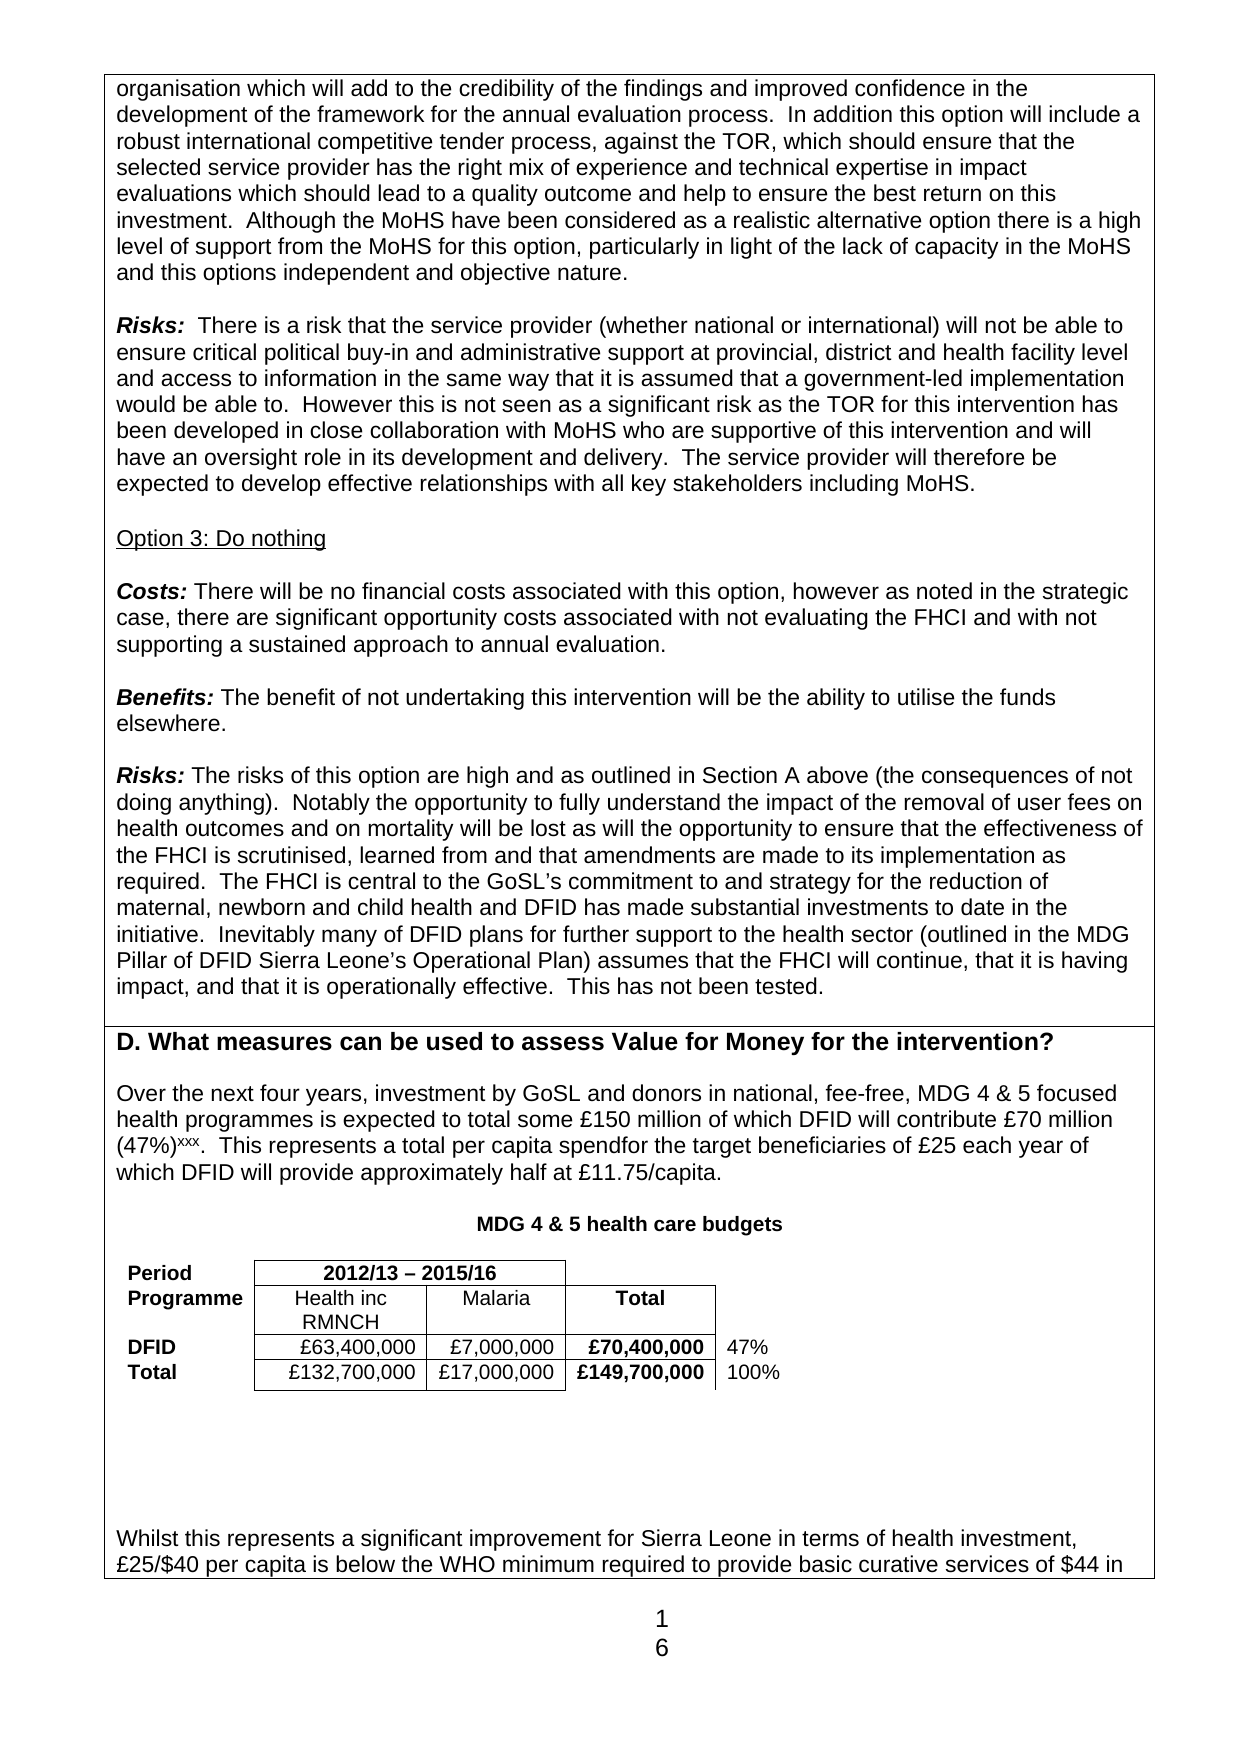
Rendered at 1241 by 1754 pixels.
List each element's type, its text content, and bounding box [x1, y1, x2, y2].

table_cell 47% [716, 1334, 791, 1358]
table_cell £7,000,000 [427, 1335, 565, 1358]
table_cell DFID [116, 1334, 254, 1358]
table_header [715, 1260, 791, 1284]
table_header [566, 1260, 715, 1284]
table_cell 100% [716, 1359, 791, 1390]
table_cell Total [116, 1359, 254, 1390]
table_header 2012/13 – 2015/16 [255, 1261, 565, 1284]
table_header Period [116, 1260, 254, 1284]
table_cell £149,700,000 [566, 1360, 715, 1390]
table_cell Health inc RMNCH [255, 1286, 426, 1333]
table_cell £17,000,000 [427, 1360, 565, 1390]
table_cell £70,400,000 [566, 1335, 715, 1358]
table_cell Programme [116, 1285, 254, 1333]
table_cell Malaria [427, 1286, 565, 1333]
table_cell Total [566, 1286, 715, 1333]
table_cell £132,700,000 [255, 1360, 426, 1390]
table_cell [716, 1285, 791, 1333]
table_cell organisation which will add to the credibility of the findings and improved confidence in the development of the framework for the annual evaluation process. In addition this option will include a robust international competitive tender process, against the TOR, which should ensure that the selected service provider has the right mix of experience and technical expertise in impact evaluations which should lead to a quality outcome and help to ensure the best return on this investment. Although the MoHS have been considered as a realistic alternative option there is a high level of support from the MoHS for this option, particularly in light of the lack of capacity in the MoHS and this options independent and objective nature. Risks: There is a risk that the service provider (whether national or international) will not be able to ensure critical political buy-in and administrative support at provincial, district and health facility level and access to information in the same way that it is assumed that a government-led implementation would be able to. However this is not seen as a significant risk as the TOR for this intervention has been developed in close collaboration with MoHS who are supportive of this intervention and will have an oversight role in its development and delivery. The service provider will therefore be expected to develop effective relationships with all key stakeholders including MoHS. Option 3: Do nothing Costs: There will be no financial costs associated with this option, however as noted in the strategic case, there are significant opportunity costs associated with not evaluating the FHCI and with not supporting a sustained approach to annual evaluation. Benefits: The benefit of not undertaking this intervention will be the ability to utilise the funds elsewhere. Risks: The risks of this option are high and as outlined in Section A above (the consequences of not doing anything). Notably the opportunity to fully understand the impact of the removal of user fees on health outcomes and on mortality will be lost as will the opportunity to ensure that the effectiveness of the FHCI is scrutinised, learned from and that amendments are made to its implementation as required. The FHCI is central to the GoSL’s commitment to and strategy for the reduction of maternal, newborn and child health and DFID has made substantial investments to date in the initiative. Inevitably many of DFID plans for further support to the health sector (outlined in the MDG Pillar of DFID Sierra Leone’s Operational Plan) assumes that the FHCI will continue, that it is having impact, and that it is operationally effective. This has not been tested. [105, 75, 1154, 1026]
table_cell D. What measures can be used to assess Value for Money for the intervention? Over the next four years, investment by GoSL and donors in national, fee-free, MDG 4 & 5 focused health programmes is expected to total some £150 million of which DFID will contribute £70 million (47%). This represents a total per capita spendfor the target beneficiaries of £25 each year of which DFID will provide approximately half at £11.75/capita. MDG 4 & 5 health care budgets Whilst this represents a significant improvement for Sierra Leone in terms of health investment, £25/$40 per capita is below the WHO minimum required to provide basic curative services of $44 in [105, 1027, 1154, 1578]
table_cell £63,400,000 [255, 1335, 426, 1358]
